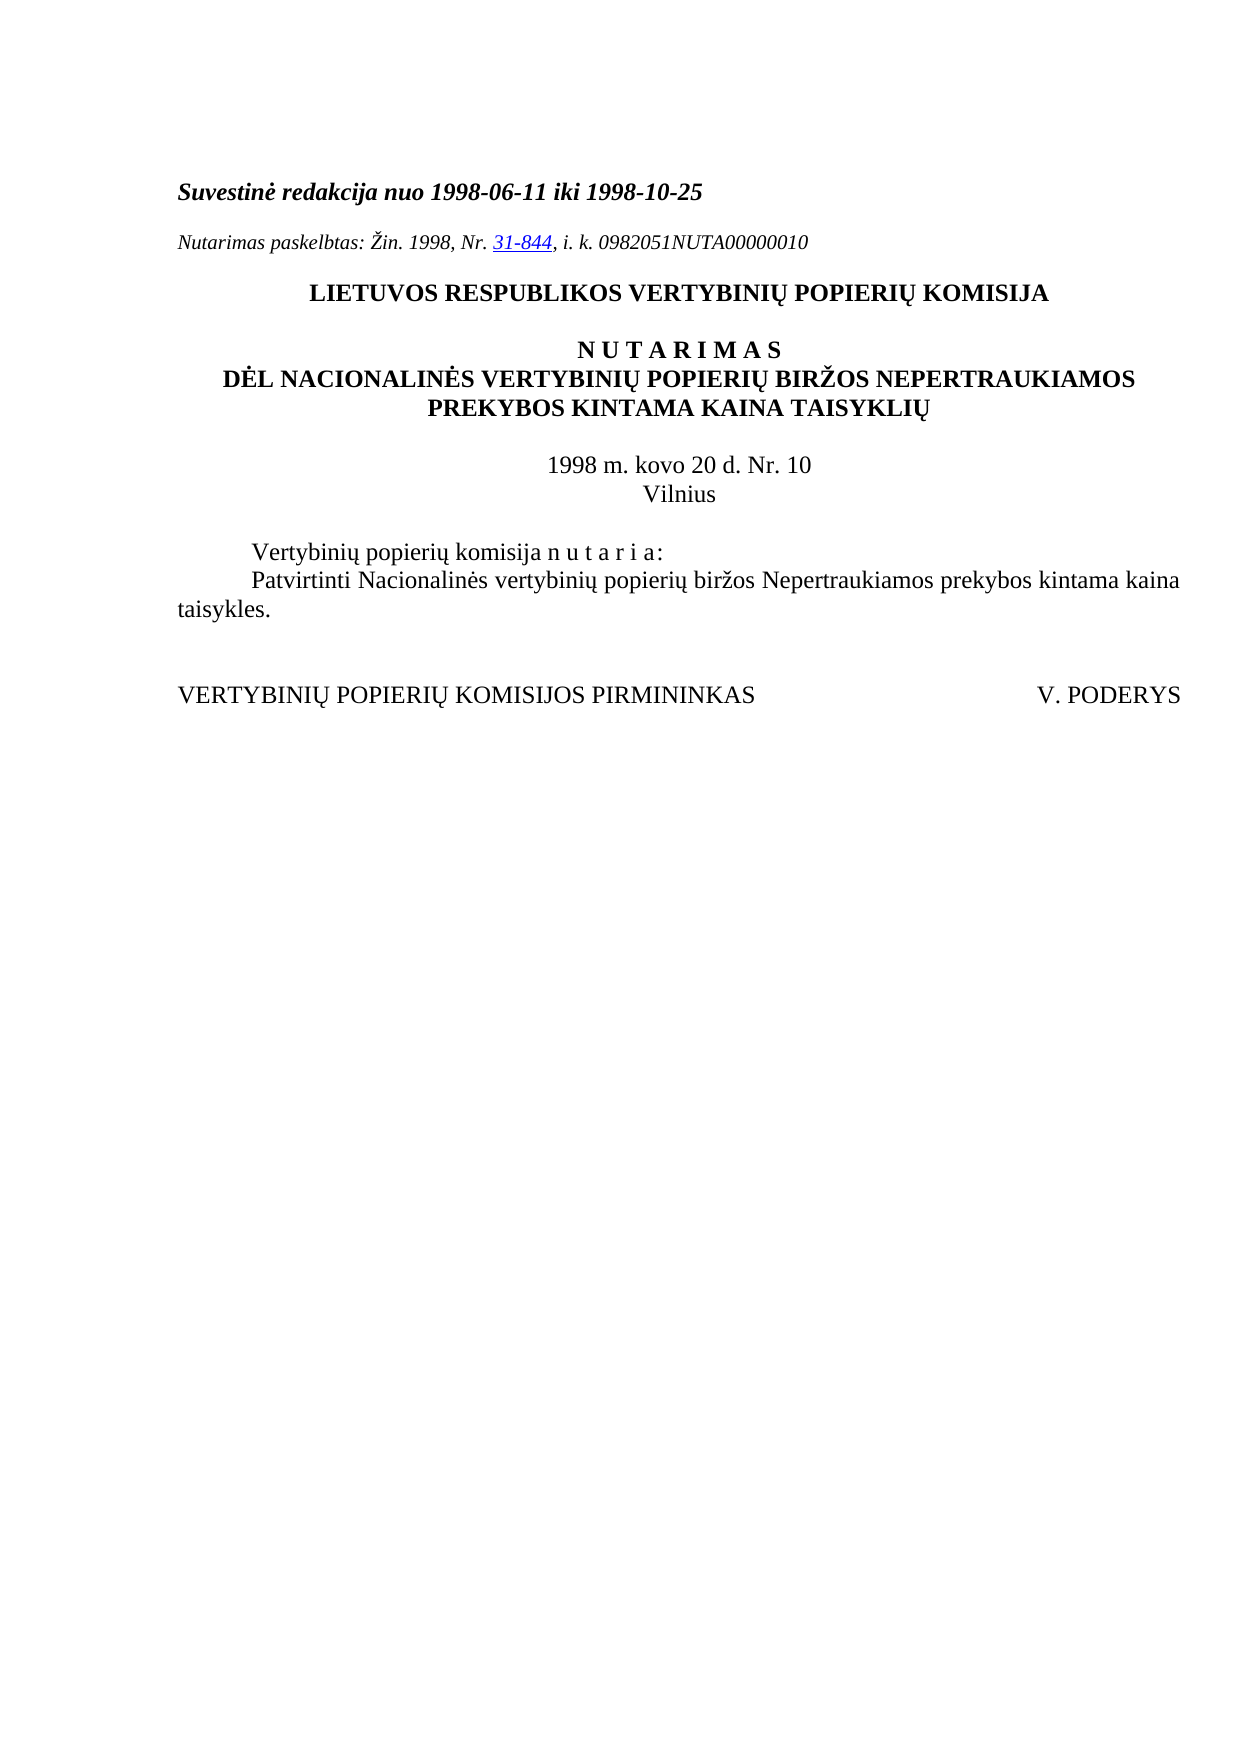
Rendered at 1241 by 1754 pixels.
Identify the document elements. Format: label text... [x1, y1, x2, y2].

text Patvirtinti Nacionalinės vertybinių popierių biržos Nepertraukiamos prekybos kintama kaina taisykles. [177, 566, 1181, 623]
text Vertybinių popierių komisija nutaria: [177, 537, 1181, 566]
text N U T A R I M A S [177, 336, 1181, 364]
text DĖL NACIONALINĖS VERTYBINIŲ POPIERIŲ BIRŽOS NEPERTRAUKIAMOS PREKYBOS KINTAMA KAINA TAISYKLIŲ [177, 364, 1181, 422]
text LIETUVOS RESPUBLIKOS VERTYBINIŲ POPIERIŲ KOMISIJA [177, 278, 1181, 307]
text Vilnius [177, 479, 1181, 508]
text VERTYBINIŲ POPIERIŲ KOMISIJOS PIRMININKAS V. PODERYS [177, 681, 1181, 709]
text Nutarimas paskelbtas: Žin. 1998, Nr. 31-844, i. k. 0982051NUTA00000010 [177, 230, 1181, 254]
text 1998 m. kovo 20 d. Nr. 10 [177, 451, 1181, 479]
text Suvestinė redakcija nuo 1998-06-11 iki 1998-10-25 [177, 177, 1181, 206]
